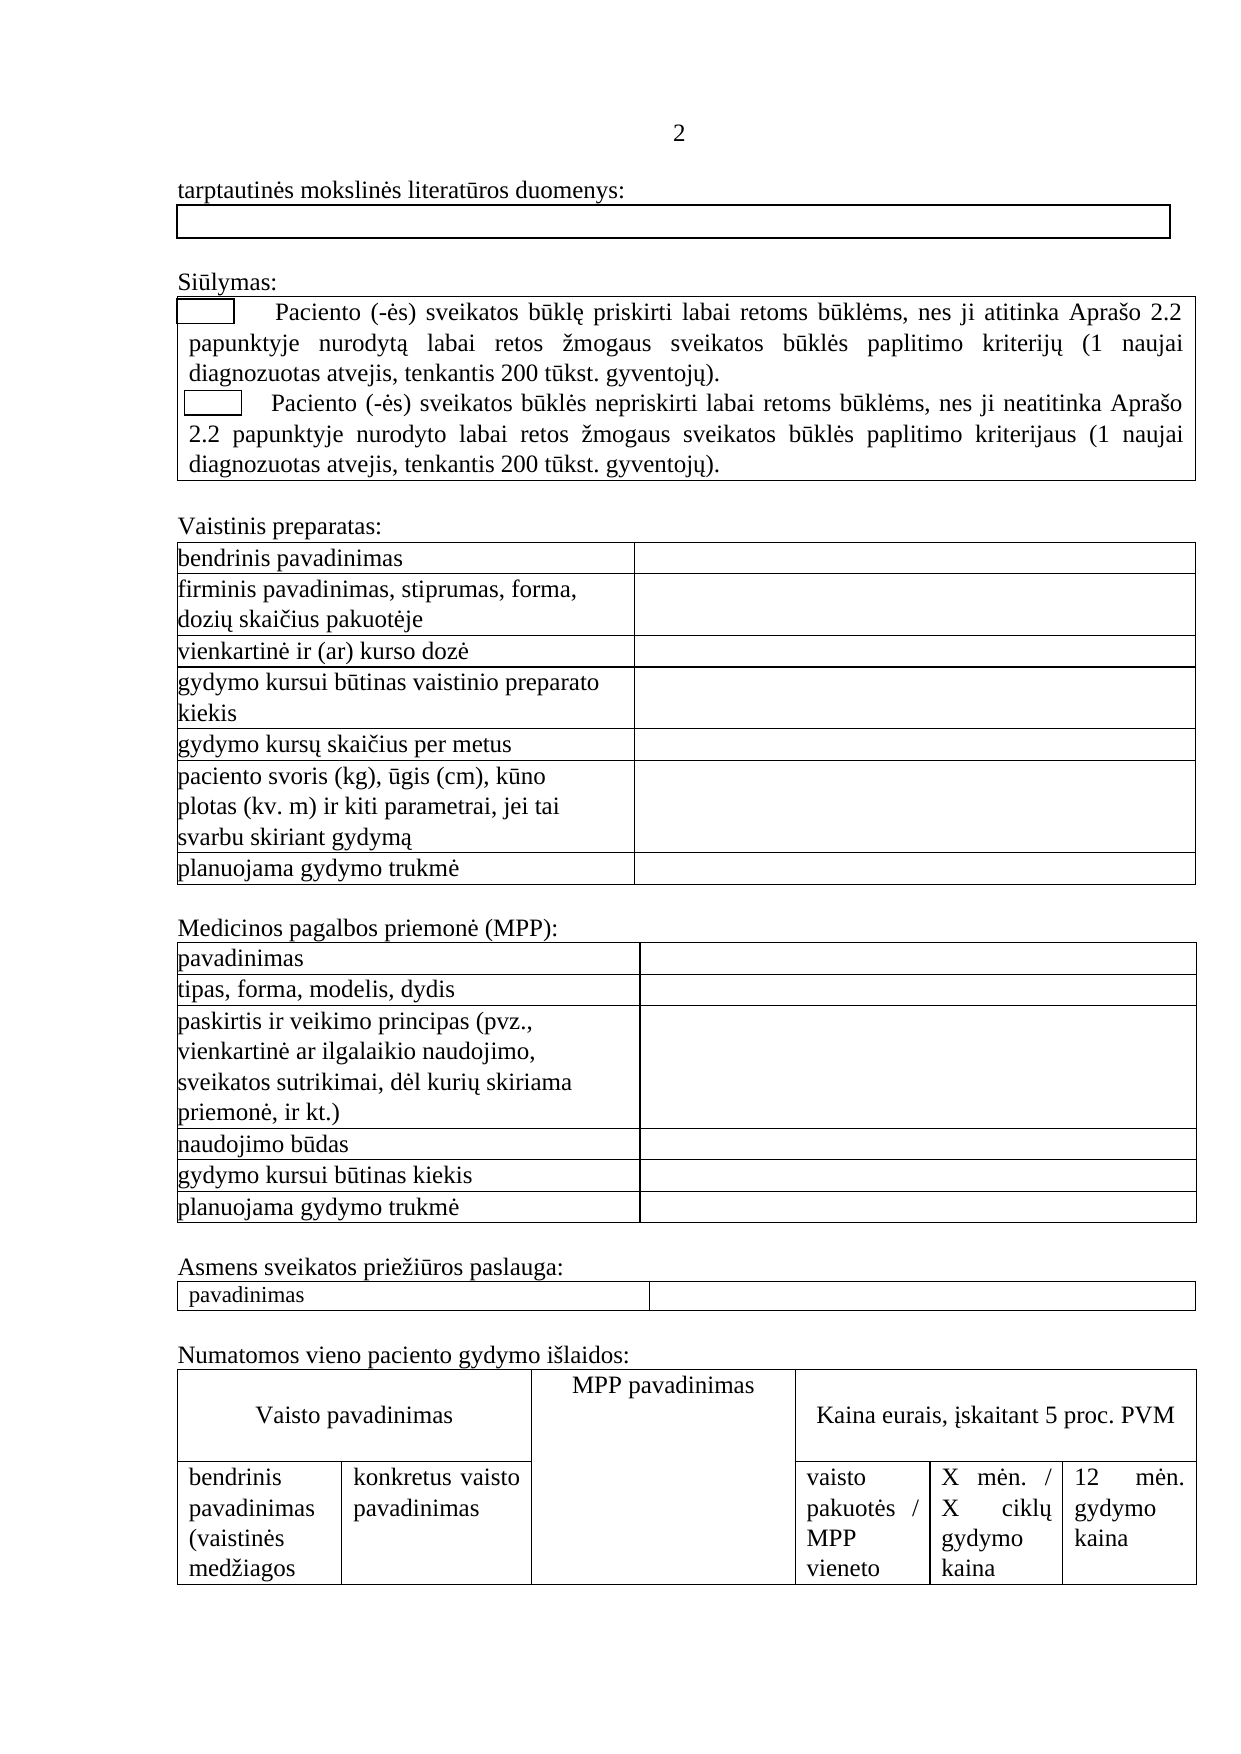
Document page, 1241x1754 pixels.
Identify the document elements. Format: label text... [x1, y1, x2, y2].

table_cell [635, 761, 1195, 852]
table_header [650, 1282, 1195, 1310]
table_cell gydymo kursui būtinas kiekis [178, 1160, 639, 1191]
table_cell planuojama gydymo trukmė [178, 853, 634, 883]
table_cell firminis pavadinimas, stiprumas, forma, dozių skaičius pakuotėje [178, 574, 634, 635]
table_cell vaisto pakuotės / MPP vieneto [796, 1462, 929, 1584]
table_cell bendrinis pavadinimas [178, 543, 634, 573]
table_cell naudojimo būdas [178, 1129, 639, 1159]
table_cell vienkartinė ir (ar) kurso dozė [178, 636, 634, 666]
text Medicinos pagalbos priemonė (MPP): [177, 913, 1152, 942]
table_header Paciento (-ės) sveikatos būklę priskirti labai retoms būklėms, nes ji atitinka Aprašo 2.2 papunktyje nurodytą labai retos žmogaus sveikatos būklės paplitimo kriterijų (1 naujai diagnozuotas atvejis, tenkantis 200 tūkst. gyventojų). Paciento (-ės) sveikatos būklės nepriskirti labai retoms būklėms, nes ji neatitinka Aprašo 2.2 papunktyje nurodyto labai retos žmogaus sveikatos būklės paplitimo kriterijaus (1 naujai diagnozuotas atvejis, tenkantis 200 tūkst. gyventojų). [178, 297, 1195, 480]
table_header MPP pavadinimas [532, 1370, 795, 1584]
text Numatomos vieno paciento gydymo išlaidos: [177, 1340, 1181, 1369]
table_cell paskirtis ir veikimo principas (pvz., vienkartinė ar ilgalaikio naudojimo, sveikatos sutrikimai, dėl kurių skiriama priemonė, ir kt.) [178, 1006, 639, 1128]
table_cell [635, 574, 1195, 635]
table_header pavadinimas [178, 943, 639, 973]
table_cell Vaistinis preparatas: [177, 481, 634, 542]
table_cell [641, 1192, 1196, 1222]
table_cell [635, 481, 1196, 542]
table_header [178, 206, 1169, 237]
table_cell [635, 543, 1195, 573]
table_header Kaina eurais, įskaitant 5 proc. PVM [796, 1370, 1196, 1461]
table_cell tipas, forma, modelis, dydis [178, 975, 639, 1005]
table_cell [635, 668, 1195, 728]
table_cell [641, 975, 1196, 1005]
table_cell X mėn. / X ciklų gydymo kaina [931, 1462, 1062, 1584]
table_header Vaisto pavadinimas [178, 1370, 531, 1461]
text Asmens sveikatos priežiūros paslauga: [177, 1252, 1181, 1281]
text tarptautinės mokslinės literatūros duomenys: [177, 176, 1181, 204]
text Siūlymas: [177, 267, 1181, 296]
table_cell paciento svoris (kg), ūgis (cm), kūno plotas (kv. m) ir kiti parametrai, jei tai svarbu skiriant gydymą [178, 761, 634, 852]
table_header [641, 943, 1196, 973]
table_cell gydymo kursui būtinas vaistinio preparato kiekis [178, 668, 634, 728]
table_cell planuojama gydymo trukmė [178, 1192, 639, 1222]
table_cell gydymo kursų skaičius per metus [178, 729, 634, 760]
table_cell [635, 636, 1195, 666]
table_cell 12 mėn. gydymo kaina [1063, 1462, 1196, 1584]
table_cell [641, 1006, 1196, 1128]
table_header pavadinimas [178, 1282, 649, 1310]
table_cell konkretus vaisto pavadinimas [342, 1462, 531, 1584]
table_cell [635, 853, 1195, 883]
table_cell bendrinis pavadinimas (vaistinės medžiagos [178, 1462, 341, 1584]
table_cell [641, 1160, 1196, 1191]
table_cell [635, 729, 1195, 760]
table_cell [641, 1129, 1196, 1159]
